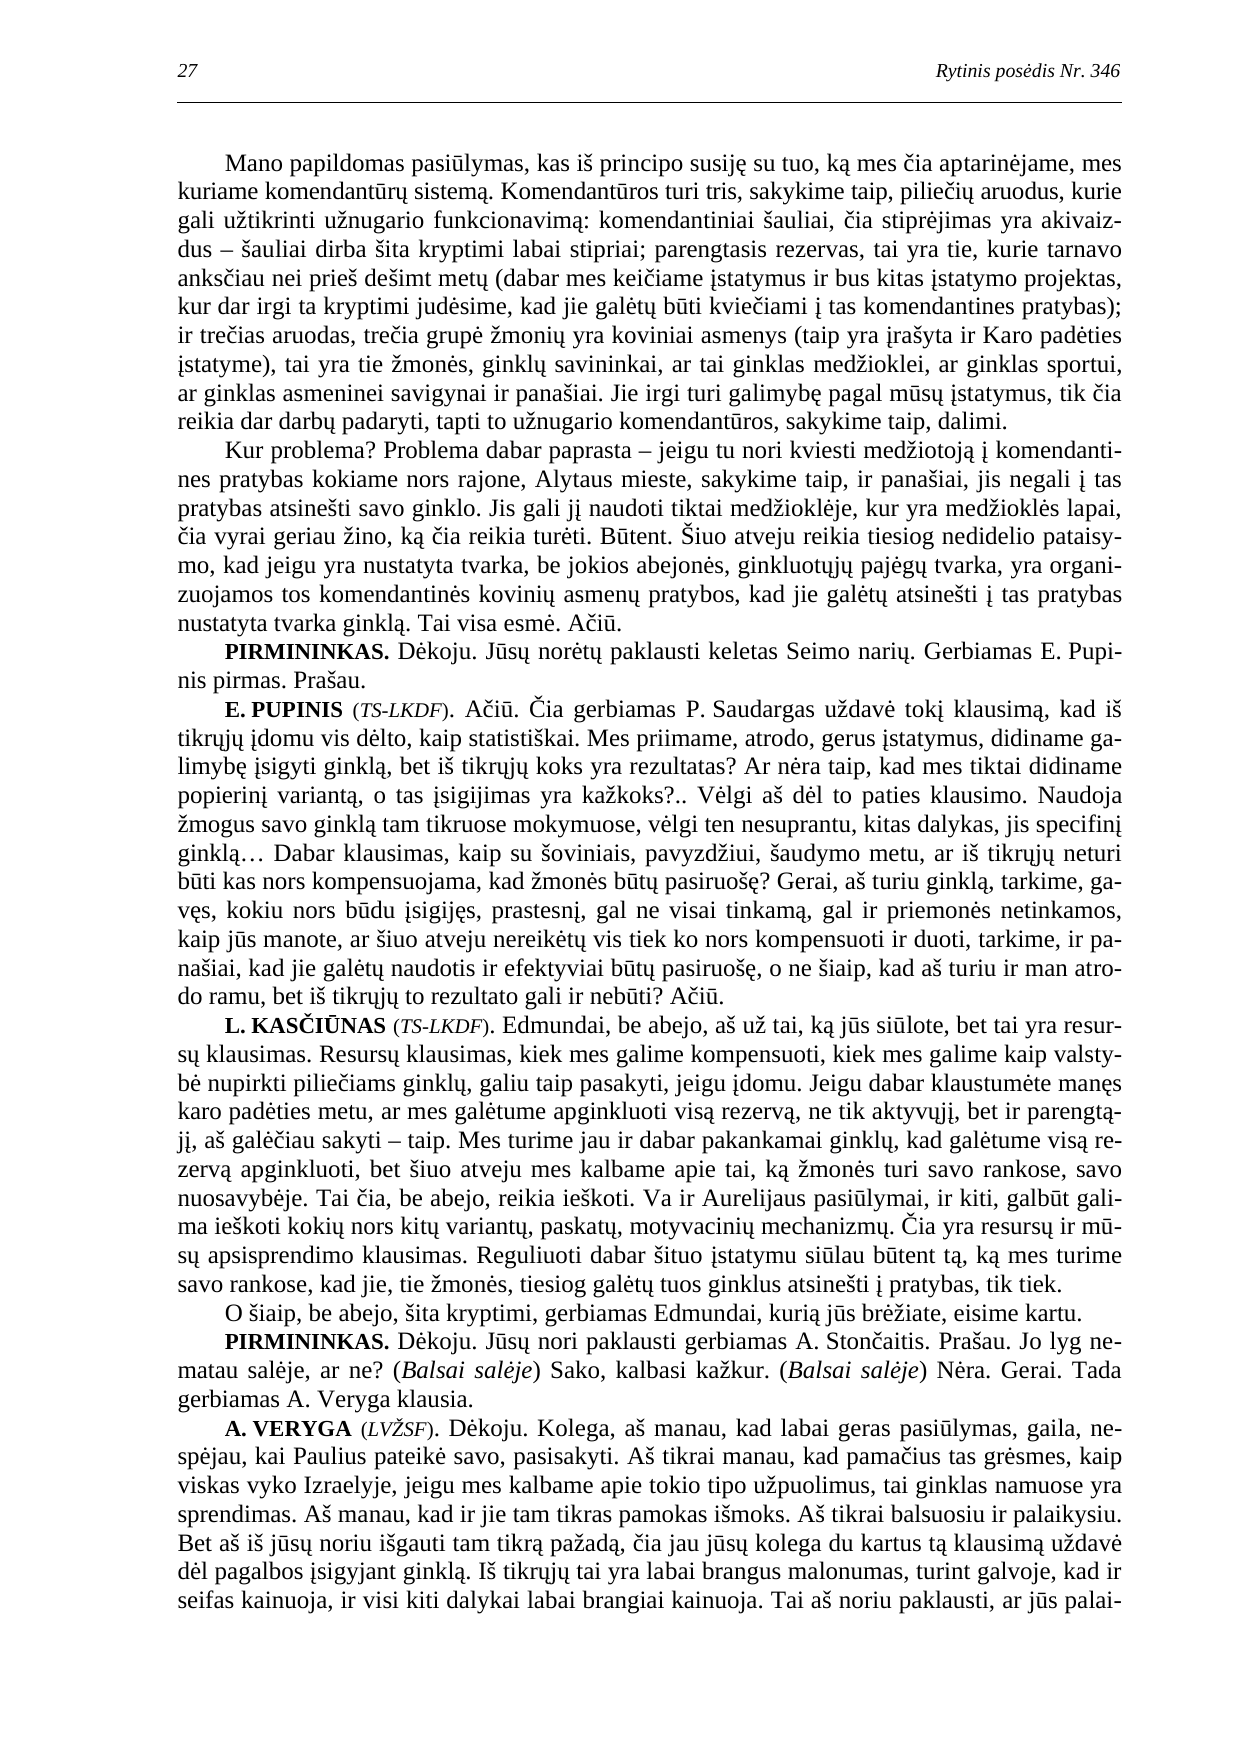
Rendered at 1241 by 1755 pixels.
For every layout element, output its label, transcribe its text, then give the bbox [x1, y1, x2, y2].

text E. PUPINIS (TS-LKDF). Ačiū. Čia ger­bia­mas P. Sau­dar­gas už­da­vė to­kį klau­si­mą, kad iš tik­rų­jų įdo­mu vis dėl­to, kaip sta­tis­tiš­kai. Mes pri­ima­me, at­ro­do, ge­rus įsta­ty­mus, di­di­na­me ga­li­my­bę įsi­gy­ti gin­klą, bet iš tik­rų­jų koks yra re­zul­ta­tas? Ar nė­ra taip, kad mes tik­tai di­di­na­me po­pie­ri­nį va­rian­tą, o tas įsi­gi­ji­mas yra kaž­koks?.. Vėl­gi aš dėl to pa­ties klau­si­mo. Nau­do­ja žmo­gus sa­vo gin­klą tam tik­ruo­se mo­ky­muo­se, vėl­gi ten ne­su­pran­tu, ki­tas da­ly­kas, jis spe­ci­fi­nį gin­klą… Da­bar klau­si­mas, kaip su šo­vi­niais, pa­vyz­džiui, šau­dy­mo me­tu, ar iš tik­rų­jų ne­tu­ri bū­ti kas nors kom­pen­suo­ja­ma, kad žmo­nės bū­tų pa­si­ruo­šę? Ge­rai, aš tu­riu gin­klą, tar­ki­me, ga­vęs, ko­kiu nors bū­du įsi­gi­jęs, pra­stes­nį, gal ne vi­sai tin­ka­mą, gal ir prie­mo­nės ne­tin­ka­mos, kaip jūs ma­no­te, ar šiuo at­ve­ju ne­rei­kė­tų vis tiek ko nors kom­pen­suo­ti ir duo­ti, tar­ki­me, ir pa­na­šiai, kad jie ga­lė­tų nau­do­tis ir efek­ty­viai bū­tų pa­si­ruo­šę, o ne šiaip, kad aš tu­riu ir man at­ro­do ra­mu, bet iš tik­rų­jų to re­zul­ta­to ga­li ir ne­bū­ti? Ačiū. [177, 694, 1122, 1010]
text Ma­no pa­pil­do­mas pa­siū­ly­mas, kas iš prin­ci­po su­si­ję su tuo, ką mes čia ap­ta­ri­nė­ja­me, mes ku­ria­me ko­men­dan­tū­rų sis­te­mą. Ko­men­dan­tū­ros tu­ri tris, sa­ky­ki­me taip, pi­lie­čių aruo­dus, ku­rie ga­li už­tik­rin­ti už­nu­ga­rio funk­cio­na­vi­mą: ko­men­dan­ti­niai šau­liai, čia stip­rė­ji­mas yra aki­vaiz­dus – šau­liai dir­ba ši­ta kryp­ti­mi la­bai stip­riai; pa­reng­ta­sis re­zer­vas, tai yra tie, ku­rie tar­na­vo anks­čiau nei prieš de­šimt me­tų (da­bar mes kei­čia­me įsta­ty­mus ir bus ki­tas įsta­ty­mo pro­jek­tas, kur dar ir­gi ta kryp­ti­mi ju­dė­si­me, kad jie ga­lė­tų bū­ti kvie­čia­mi į tas ko­men­dan­ti­nes pra­ty­bas); ir tre­čias aruo­das, tre­čia gru­pė žmo­nių yra ko­vi­niai as­me­nys (taip yra įra­šy­ta ir Ka­ro pa­dė­ties įsta­ty­me), tai yra tie žmo­nės, gin­klų sa­vi­nin­kai, ar tai gin­klas me­džiok­lei, ar gin­klas spor­tui, ar gin­klas as­me­ni­nei sa­vi­gy­nai ir pa­na­šiai. Jie ir­gi tu­ri ga­li­my­bę pa­gal mū­sų įsta­ty­mus, tik čia rei­kia dar dar­bų pa­da­ry­ti, tap­ti to už­nu­ga­rio ko­men­dan­tū­ros, sa­ky­ki­me taip, da­li­mi. [177, 148, 1122, 435]
text A. VERYGA (LVŽSF). Dė­ko­ju. Ko­le­ga, aš ma­nau, kad la­bai ge­ras pa­siū­ly­mas, gai­la, ne­spė­jau, kai Pau­lius pa­tei­kė sa­vo, pa­si­sa­ky­ti. Aš tik­rai ma­nau, kad pa­ma­čius tas grės­mes, kaip vis­kas vy­ko Iz­ra­e­ly­je, jei­gu mes kal­ba­me apie to­kio ti­po už­puo­li­mus, tai gin­klas na­muo­se yra spren­di­mas. Aš ma­nau, kad ir jie tam tik­ras pa­mo­kas iš­moks. Aš tik­rai bal­suo­siu ir pa­lai­ky­siu. Bet aš iš jū­sų no­riu iš­gau­ti tam tik­rą pa­ža­dą, čia jau jū­sų ko­le­ga du kar­tus tą klau­si­mą už­da­vė dėl pa­gal­bos įsi­gy­jant gin­klą. Iš tik­rų­jų tai yra la­bai bran­gus ma­lo­numas, tu­rint gal­vo­je, kad ir sei­fas kai­nuo­ja, ir vi­si ki­ti da­ly­kai la­bai bran­giai kai­nuo­ja. Tai aš no­riu pa­klaus­ti, ar jūs pa­lai­ [177, 1413, 1122, 1614]
text PIRMININKAS. Dė­ko­ju. Jū­sų no­ri pa­klaus­ti ger­bia­mas A. Ston­čai­tis. Pra­šau. Jo lyg ne­ma­tau sa­lė­je, ar ne? (Bal­sai sa­lė­je) Sa­ko, kal­ba­si kaž­kur. (Bal­sai sa­lė­je) Nė­ra. Ge­rai. Ta­da ger­bia­mas A. Ve­ry­ga klau­sia. [177, 1326, 1122, 1413]
text Kur pro­ble­ma? Pro­ble­ma da­bar pa­pras­ta – jei­gu tu no­ri kvies­ti me­džio­to­ją į ko­men­dan­ti­nes pra­ty­bas ko­kia­me nors ra­jo­ne, Aly­taus mies­te, sa­ky­ki­me taip, ir pa­na­šiai, jis ne­ga­li į tas pra­ty­bas at­si­neš­ti sa­vo gin­klo. Jis ga­li jį nau­do­ti tik­tai me­džiok­lė­je, kur yra me­džiok­lės la­pai, čia vy­rai ge­riau ži­no, ką čia rei­kia tu­rė­ti. Bū­tent. Šiuo at­ve­ju rei­kia tie­siog ne­di­de­lio pa­tai­sy­mo, kad jei­gu yra nu­sta­ty­ta tvar­ka, be jo­kios abe­jo­nės, gin­kluo­tų­jų pa­jė­gų tvar­ka, yra or­ga­ni­zuo­ja­mos tos ko­men­dan­ti­nės ko­vi­nių as­me­nų pra­ty­bos, kad jie ga­lė­tų at­si­neš­ti į tas pra­ty­bas nu­sta­ty­ta tvar­ka gin­klą. Tai vi­sa es­mė. Ačiū. [177, 435, 1122, 636]
text O šiaip, be abe­jo, ši­ta kryp­ti­mi, ger­bia­mas Ed­mun­dai, ku­rią jūs brė­žia­te, ei­si­me kar­tu. [177, 1298, 1122, 1326]
text L. KASČIŪNAS (TS-LKDF). Ed­mun­dai, be abe­jo, aš už tai, ką jūs siū­lo­te, bet tai yra re­sur­sų klau­si­mas. Re­sur­sų klau­si­mas, kiek mes ga­li­me kom­pen­suo­ti, kiek mes ga­li­me kaip vals­ty­bė nu­pirk­ti pi­lie­čiams gin­klų, ga­liu taip pa­sa­ky­ti, jei­gu įdo­mu. Jei­gu da­bar klaus­tu­mė­te ma­nęs ka­ro pa­dė­ties me­tu, ar mes ga­lė­tu­me ap­gin­kluo­ti vi­są re­zer­vą, ne tik ak­ty­vų­jį, bet ir pa­reng­tą­jį, aš ga­lė­čiau sa­ky­ti – taip. Mes tu­ri­me jau ir da­bar pa­kan­ka­mai gin­klų, kad ga­lė­tu­me vi­są re­zer­vą ap­gin­kluo­ti, bet šiuo at­ve­ju mes kal­ba­me apie tai, ką žmo­nės tu­ri sa­vo ran­ko­se, sa­vo nuo­sa­vy­bė­je. Tai čia, be abe­jo, rei­kia ieš­ko­ti. Va ir Au­re­li­jaus pa­siū­ly­mai, ir ki­ti, gal­būt ga­li­ma ieš­ko­ti ko­kių nors ki­tų va­rian­tų, pa­ska­tų, mo­ty­va­ci­nių me­cha­niz­mų. Čia yra re­sur­sų ir mū­sų ap­si­spren­di­mo klau­si­mas. Re­gu­liuo­ti da­bar ši­tuo įsta­ty­mu siū­lau bū­tent tą, ką mes tu­ri­me sa­vo ran­ko­se, kad jie, tie žmo­nės, tie­siog ga­lė­tų tuos gin­klus at­si­neš­ti į pra­ty­bas, tik tiek. [177, 1010, 1122, 1298]
text PIRMININKAS. Dė­ko­ju. Jū­sų no­rė­tų pa­klaus­ti ke­le­tas Sei­mo na­rių. Ger­bia­mas E. Pu­pi­nis pir­mas. Pra­šau. [177, 636, 1122, 694]
